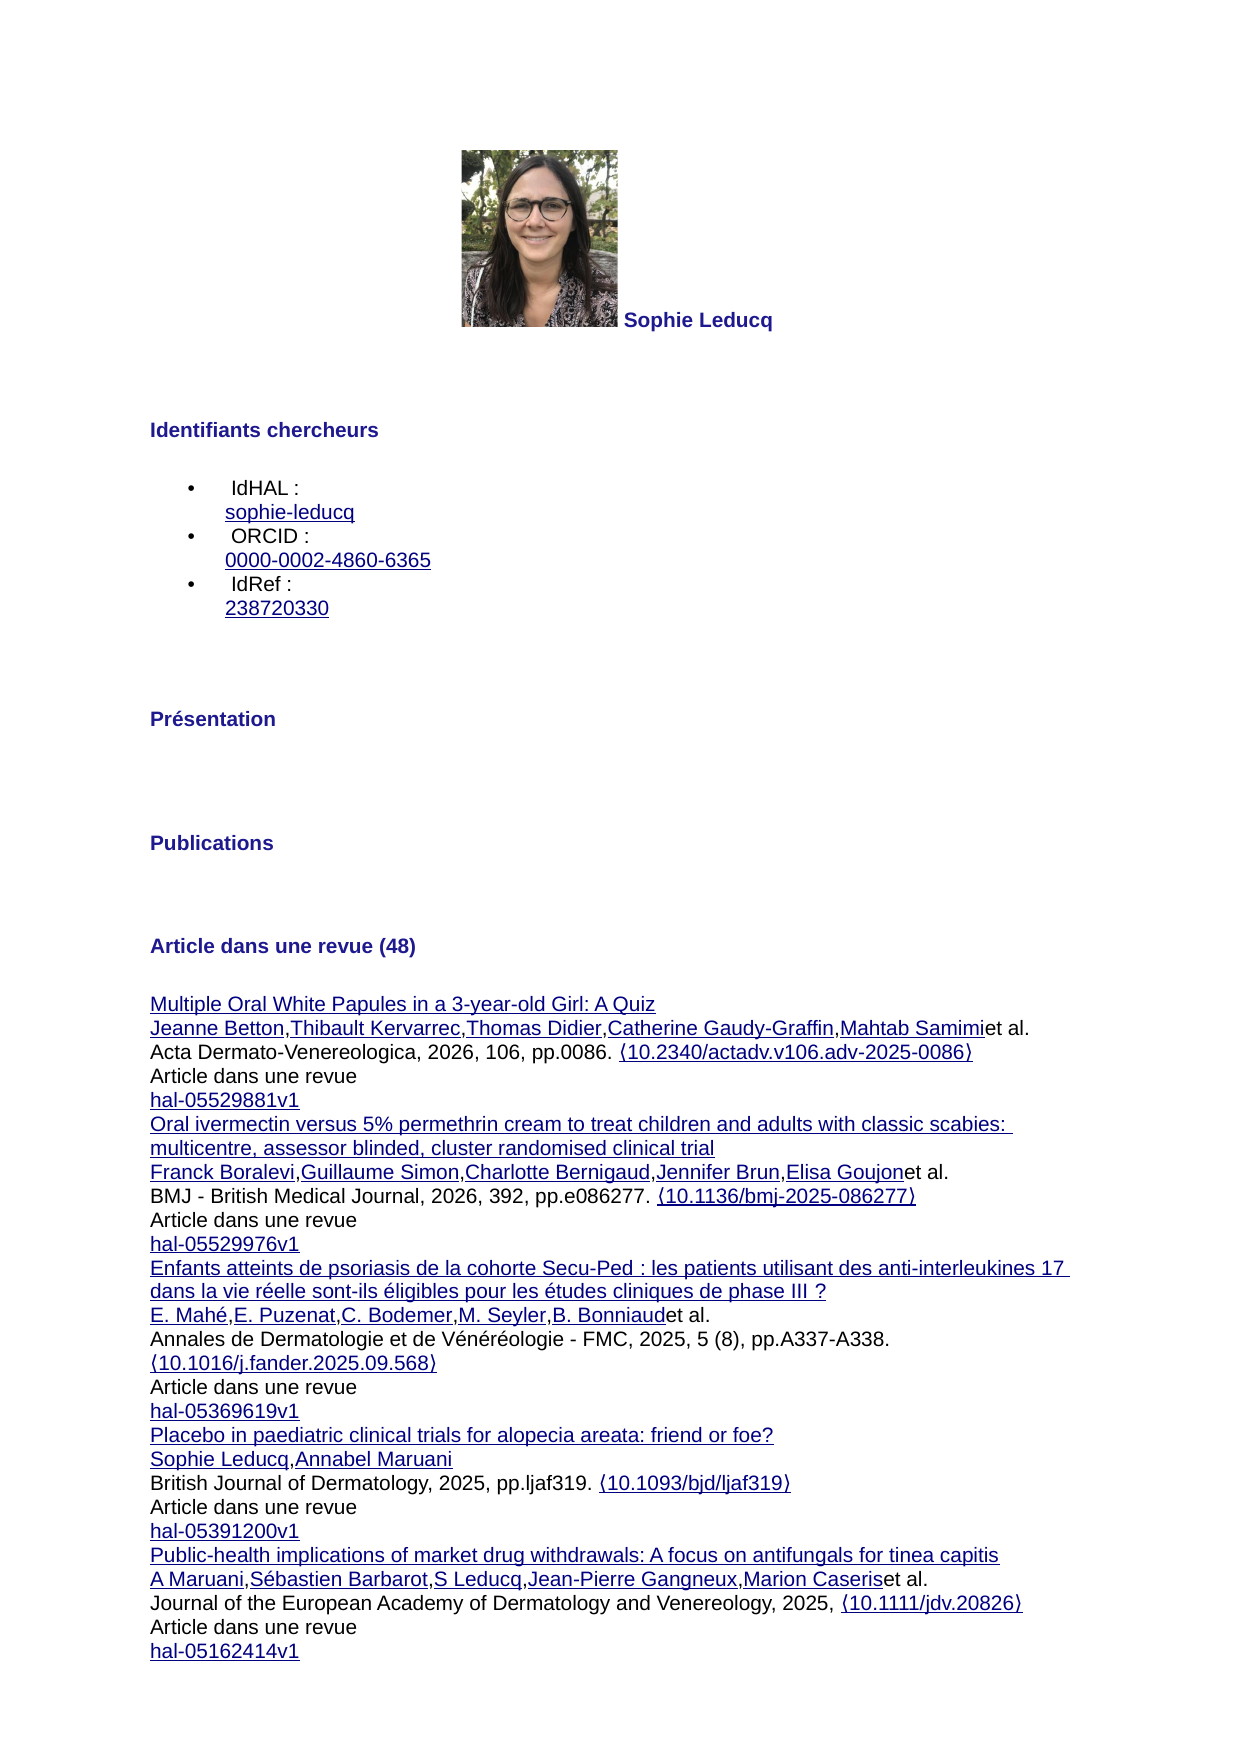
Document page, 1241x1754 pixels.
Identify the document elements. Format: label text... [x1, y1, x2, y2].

subtitle Sophie Leducq [150, 150, 1090, 331]
subtitle Publications [150, 830, 1090, 854]
picture [461, 150, 618, 327]
subtitle Article dans une revue (48) [150, 933, 1090, 957]
list sophie-leducq [187, 500, 1090, 524]
table_header Multiple Oral White Papules in a 3-year-old Girl: A Quiz Jeanne Betton,Thibault Kervarrec,Thomas Didier,Catherine Gaudy-Graffin,Mahtab Samimiet al. Acta Dermato-Venereologica, 2026, 106, pp.0086. ⟨10.2340/actadv.v106.adv-2025-0086⟩ Article dans une revue hal-05529881v1 [150, 992, 1090, 1112]
list ORCID : [187, 524, 1090, 548]
table_cell Public‐health implications of market drug withdrawals: A focus on antifungals for tinea capitis A Maruani,Sébastien Barbarot,S Leducq,Jean-Pierre Gangneux,Marion Caseriset al. Journal of the European Academy of Dermatology and Venereology, 2025, ⟨10.1111/jdv.20826⟩ Article dans une revue hal-05162414v1 [150, 1543, 1090, 1663]
table_cell Oral ivermectin versus 5% permethrin cream to treat children and adults with classic scabies: multicentre, assessor blinded, cluster randomised clinical trial Franck Boralevi,Guillaume Simon,Charlotte Bernigaud,Jennifer Brun,Elisa Goujonet al. BMJ - British Medical Journal, 2026, 392, pp.e086277. ⟨10.1136/bmj-2025-086277⟩ Article dans une revue hal-05529976v1 [150, 1112, 1090, 1255]
table_cell Placebo in paediatric clinical trials for alopecia areata: friend or foe? Sophie Leducq,Annabel Maruani British Journal of Dermatology, 2025, pp.ljaf319. ⟨10.1093/bjd/ljaf319⟩ Article dans une revue hal-05391200v1 [150, 1423, 1090, 1543]
list 238720330 [187, 596, 1090, 620]
list IdRef : [187, 572, 1090, 596]
list IdHAL : [187, 476, 1090, 500]
subtitle Identifiants chercheurs [150, 418, 1090, 442]
list 0000-0002-4860-6365 [187, 548, 1090, 572]
table_cell Enfants atteints de psoriasis de la cohorte Secu-Ped : les patients utilisant des anti-interleukines 17 dans la vie réelle sont-ils éligibles pour les études cliniques de phase III ? E. Mahé,E. Puzenat,C. Bodemer,M. Seyler,B. Bonniaudet al. Annales de Dermatologie et de Vénéréologie - FMC, 2025, 5 (8), pp.A337-A338. ⟨10.1016/j.fander.2025.09.568⟩ Article dans une revue hal-05369619v1 [150, 1255, 1090, 1423]
subtitle Présentation [150, 706, 1090, 730]
